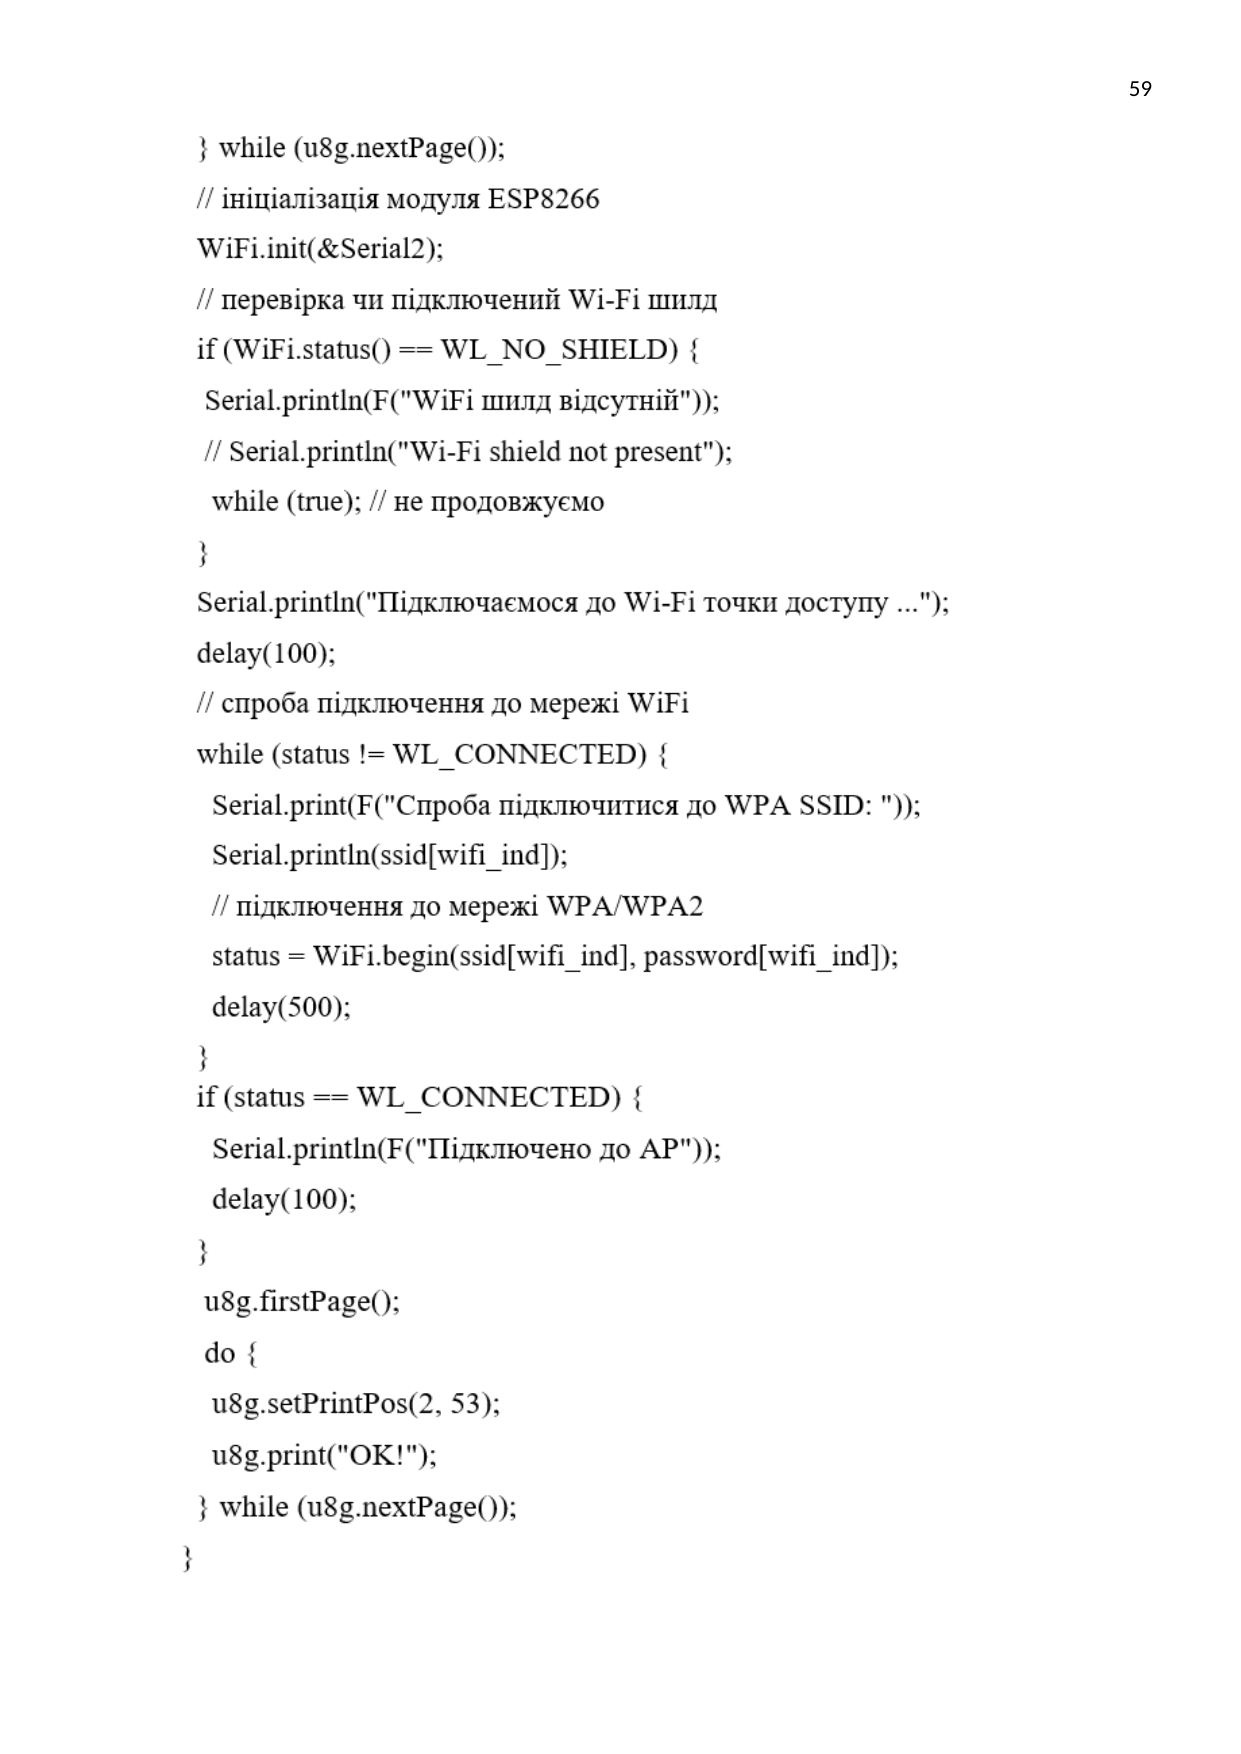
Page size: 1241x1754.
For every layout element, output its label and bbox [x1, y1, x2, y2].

picture [159, 118, 1057, 1583]
